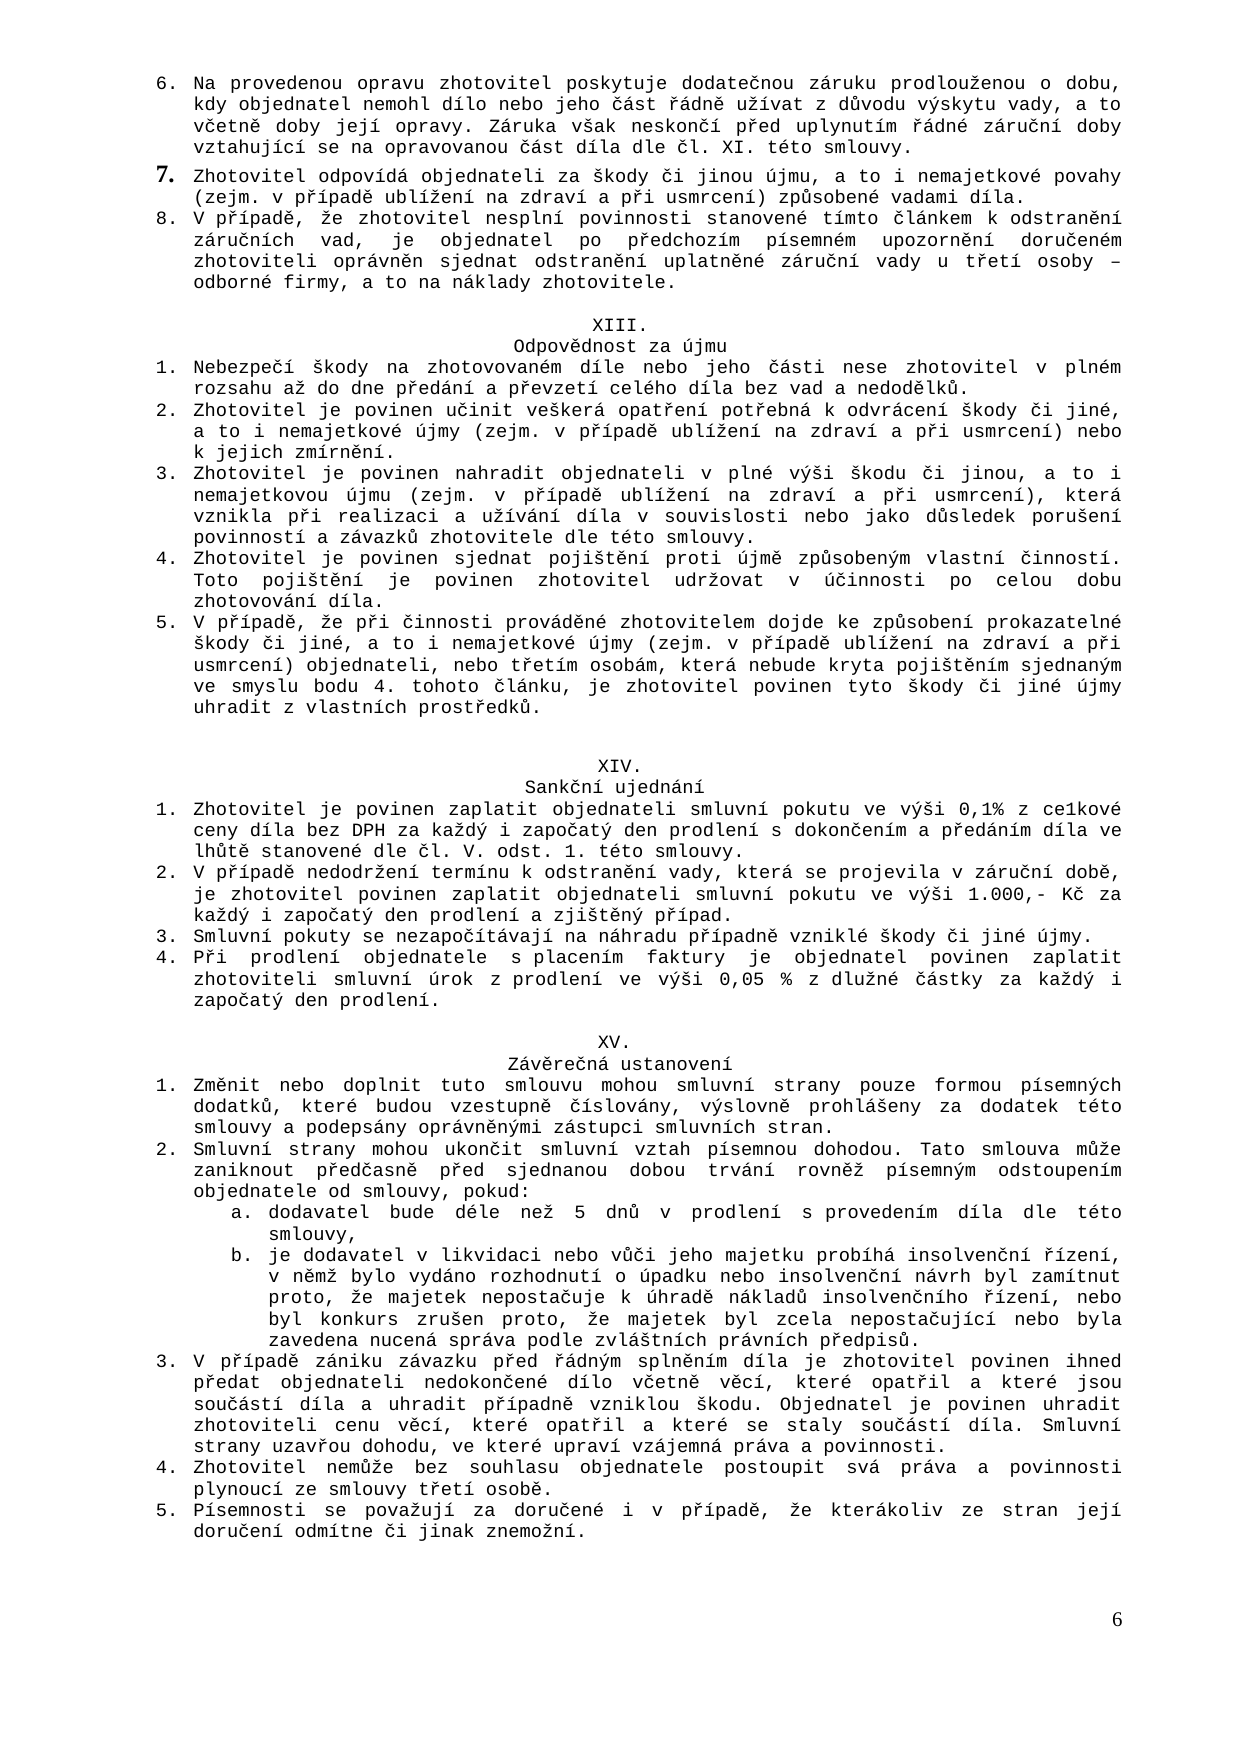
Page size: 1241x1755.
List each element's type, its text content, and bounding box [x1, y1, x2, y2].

list dodavatel bude déle než 5 dnů v prodlení s provedením díla dle této smlouvy, [231, 1203, 1122, 1246]
list V případě nedodržení termínu k odstranění vady, která se projevila v záruční době, je zhotovitel povinen zaplatit objednateli smluvní pokutu ve výši 1.000,- Kč za každý i započatý den prodlení a zjištěný případ. [156, 863, 1122, 927]
list Zhotovitel nemůže bez souhlasu objednatele postoupit svá práva a povinnosti plynoucí ze smlouvy třetí osobě. [156, 1458, 1122, 1501]
list V případě, že zhotovitel nesplní povinnosti stanovené tímto článkem k odstranění záručních vad, je objednatel po předchozím písemném upozornění doručeném zhotoviteli oprávněn sjednat odstranění uplatněné záruční vady u třetí osoby – odborné firmy, a to na náklady zhotovitele. [156, 209, 1122, 294]
subtitle Odpovědnost za újmu [118, 337, 1122, 358]
subtitle Závěrečná ustanovení [118, 1054, 1122, 1076]
list Změnit nebo doplnit tuto smlouvu mohou smluvní strany pouze formou písemných dodatků, které budou vzestupně číslovány, výslovně prohlášeny za dodatek této smlouvy a podepsány oprávněnými zástupci smluvních stran. [156, 1076, 1122, 1139]
list Zhotovitel je povinen sjednat pojištění proti újmě způsobeným vlastní činností. Toto pojištění je povinen zhotovitel udržovat v účinnosti po celou dobu zhotovování díla. [156, 549, 1122, 613]
subtitle XIII. [118, 315, 1122, 337]
list Zhotovitel je povinen zaplatit objednateli smluvní pokutu ve výši 0,1% z ce1kové ceny díla bez DPH za každý i započatý den prodlení s dokončením a předáním díla ve lhůtě stanovené dle čl. V. odst. 1. této smlouvy. [156, 799, 1122, 863]
subtitle XV. [118, 1033, 1122, 1054]
list Smluvní pokuty se nezapočítávají na náhradu případně vzniklé škody či jiné újmy. [156, 927, 1122, 948]
list Písemnosti se považují za doručené i v případě, že kterákoliv ze stran její doručení odmítne či jinak znemožní. [156, 1501, 1122, 1543]
list je dodavatel v likvidaci nebo vůči jeho majetku probíhá insolvenční řízení, v němž bylo vydáno rozhodnutí o úpadku nebo insolvenční návrh byl zamítnut proto, že majetek nepostačuje k úhradě nákladů insolvenčního řízení, nebo byl konkurs zrušen proto, že majetek byl zcela nepostačující nebo byla zavedena nucená správa podle zvláštních právních předpisů. [231, 1246, 1122, 1352]
list Při prodlení objednatele s placením faktury je objednatel povinen zaplatit zhotoviteli smluvní úrok z prodlení ve výši 0,05 % z dlužné částky za každý i započatý den prodlení. [156, 948, 1122, 1012]
list Nebezpečí škody na zhotovovaném díle nebo jeho části nese zhotovitel v plném rozsahu až do dne předání a převzetí celého díla bez vad a nedodělků. [156, 358, 1122, 400]
list Zhotovitel je povinen učinit veškerá opatření potřebná k odvrácení škody či jiné, a to i nemajetkové újmy (zejm. v případě ublížení na zdraví a při usmrcení) nebo k jejich zmírnění. [156, 400, 1122, 464]
subtitle Sankční ujednání [118, 778, 1122, 799]
list Zhotovitel je povinen nahradit objednateli v plné výši škodu či jinou, a to i nemajetkovou újmu (zejm. v případě ublížení na zdraví a při usmrcení), která vznikla při realizaci a užívání díla v souvislosti nebo jako důsledek porušení povinností a závazků zhotovitele dle této smlouvy. [156, 464, 1122, 549]
list Zhotovitel odpovídá objednateli za škody či jinou újmu, a to i nemajetkové povahy (zejm. v případě ublížení na zdraví a při usmrcení) způsobené vadami díla. [156, 159, 1122, 209]
list Na provedenou opravu zhotovitel poskytuje dodatečnou záruku prodlouženou o dobu, kdy objednatel nemohl dílo nebo jeho část řádně užívat z důvodu výskytu vady, a to včetně doby její opravy. Záruka však neskončí před uplynutím řádné záruční doby vztahující se na opravovanou část díla dle čl. XI. této smlouvy. [156, 74, 1122, 159]
list Smluvní strany mohou ukončit smluvní vztah písemnou dohodou. Tato smlouva může zaniknout předčasně před sjednanou dobou trvání rovněž písemným odstoupením objednatele od smlouvy, pokud: [156, 1139, 1122, 1203]
list V případě zániku závazku před řádným splněním díla je zhotovitel povinen ihned předat objednateli nedokončené dílo včetně věcí, které opatřil a které jsou součástí díla a uhradit případně vzniklou škodu. Objednatel je povinen uhradit zhotoviteli cenu věcí, které opatřil a které se staly součástí díla. Smluvní strany uzavřou dohodu, ve které upraví vzájemná práva a povinnosti. [156, 1352, 1122, 1458]
list V případě, že při činnosti prováděné zhotovitelem dojde ke způsobení prokazatelné škody či jiné, a to i nemajetkové újmy (zejm. v případě ublížení na zdraví a při usmrcení) objednateli, nebo třetím osobám, která nebude kryta pojištěním sjednaným ve smyslu bodu 4. tohoto článku, je zhotovitel povinen tyto škody či jiné újmy uhradit z vlastních prostředků. [156, 613, 1122, 719]
subtitle XIV. [118, 757, 1122, 778]
